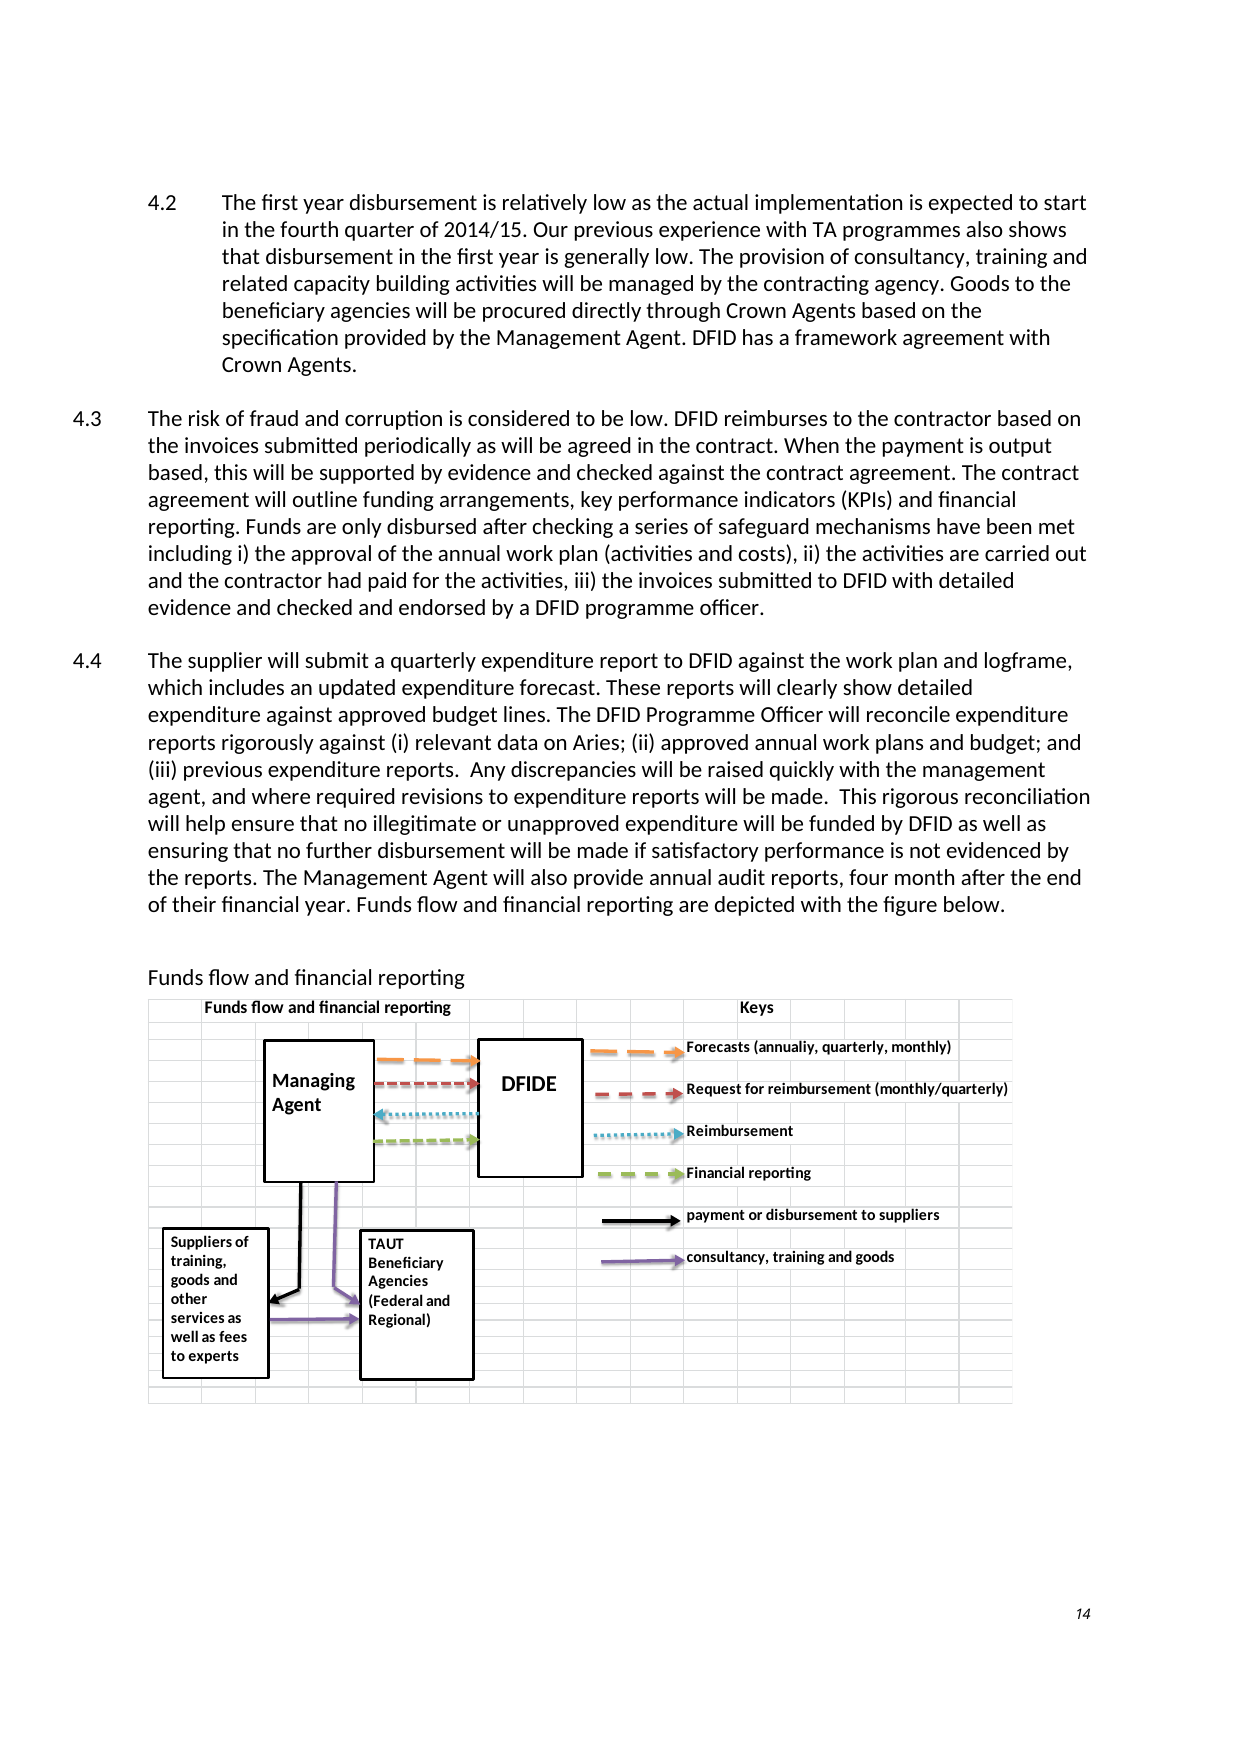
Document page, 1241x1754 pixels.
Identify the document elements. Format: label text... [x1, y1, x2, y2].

list The first year disbursement is relatively low as the actual implementation is expected to start in the fourth quarter of 2014/15. Our previous experience with TA programmes also shows that disbursement in the first year is generally low. The provision of consultancy, training and related capacity building activities will be managed by the contracting agency. Goods to the beneficiary agencies will be procured directly through Crown Agents based on the specification provided by the Management Agent. DFID has a framework agreement with Crown Agents. [148, 189, 1092, 378]
text Funds flow and financial reporting [148, 963, 1092, 991]
list The risk of fraud and corruption is considered to be low. DFID reimburses to the contractor based on the invoices submitted periodically as will be agreed in the contract. When the payment is output based, this will be supported by evidence and checked against the contract agreement. The contract agreement will outline funding arrangements, key performance indicators (KPIs) and financial reporting. Funds are only disbursed after checking a series of safeguard mechanisms have been met including i) the approval of the annual work plan (activities and costs), ii) the activities are carried out and the contractor had paid for the activities, iii) the invoices submitted to DFID with detailed evidence and checked and endorsed by a DFID programme officer. [73, 404, 1092, 621]
list The supplier will submit a quarterly expenditure report to DFID against the work plan and logframe, which includes an updated expenditure forecast. These reports will clearly show detailed expenditure against approved budget lines. The DFID Programme Officer will reconcile expenditure reports rigorously against (i) relevant data on Aries; (ii) approved annual work plans and budget; and (iii) previous expenditure reports. Any discrepancies will be raised quickly with the management agent, and where required revisions to expenditure reports will be made. This rigorous reconciliation will help ensure that no illegitimate or unapproved expenditure will be funded by DFID as well as ensuring that no further disbursement will be made if satisfactory performance is not evidenced by the reports. The Management Agent will also provide annual audit reports, four month after the end of their financial year. Funds flow and financial reporting are depicted with the figure below. [73, 647, 1092, 918]
